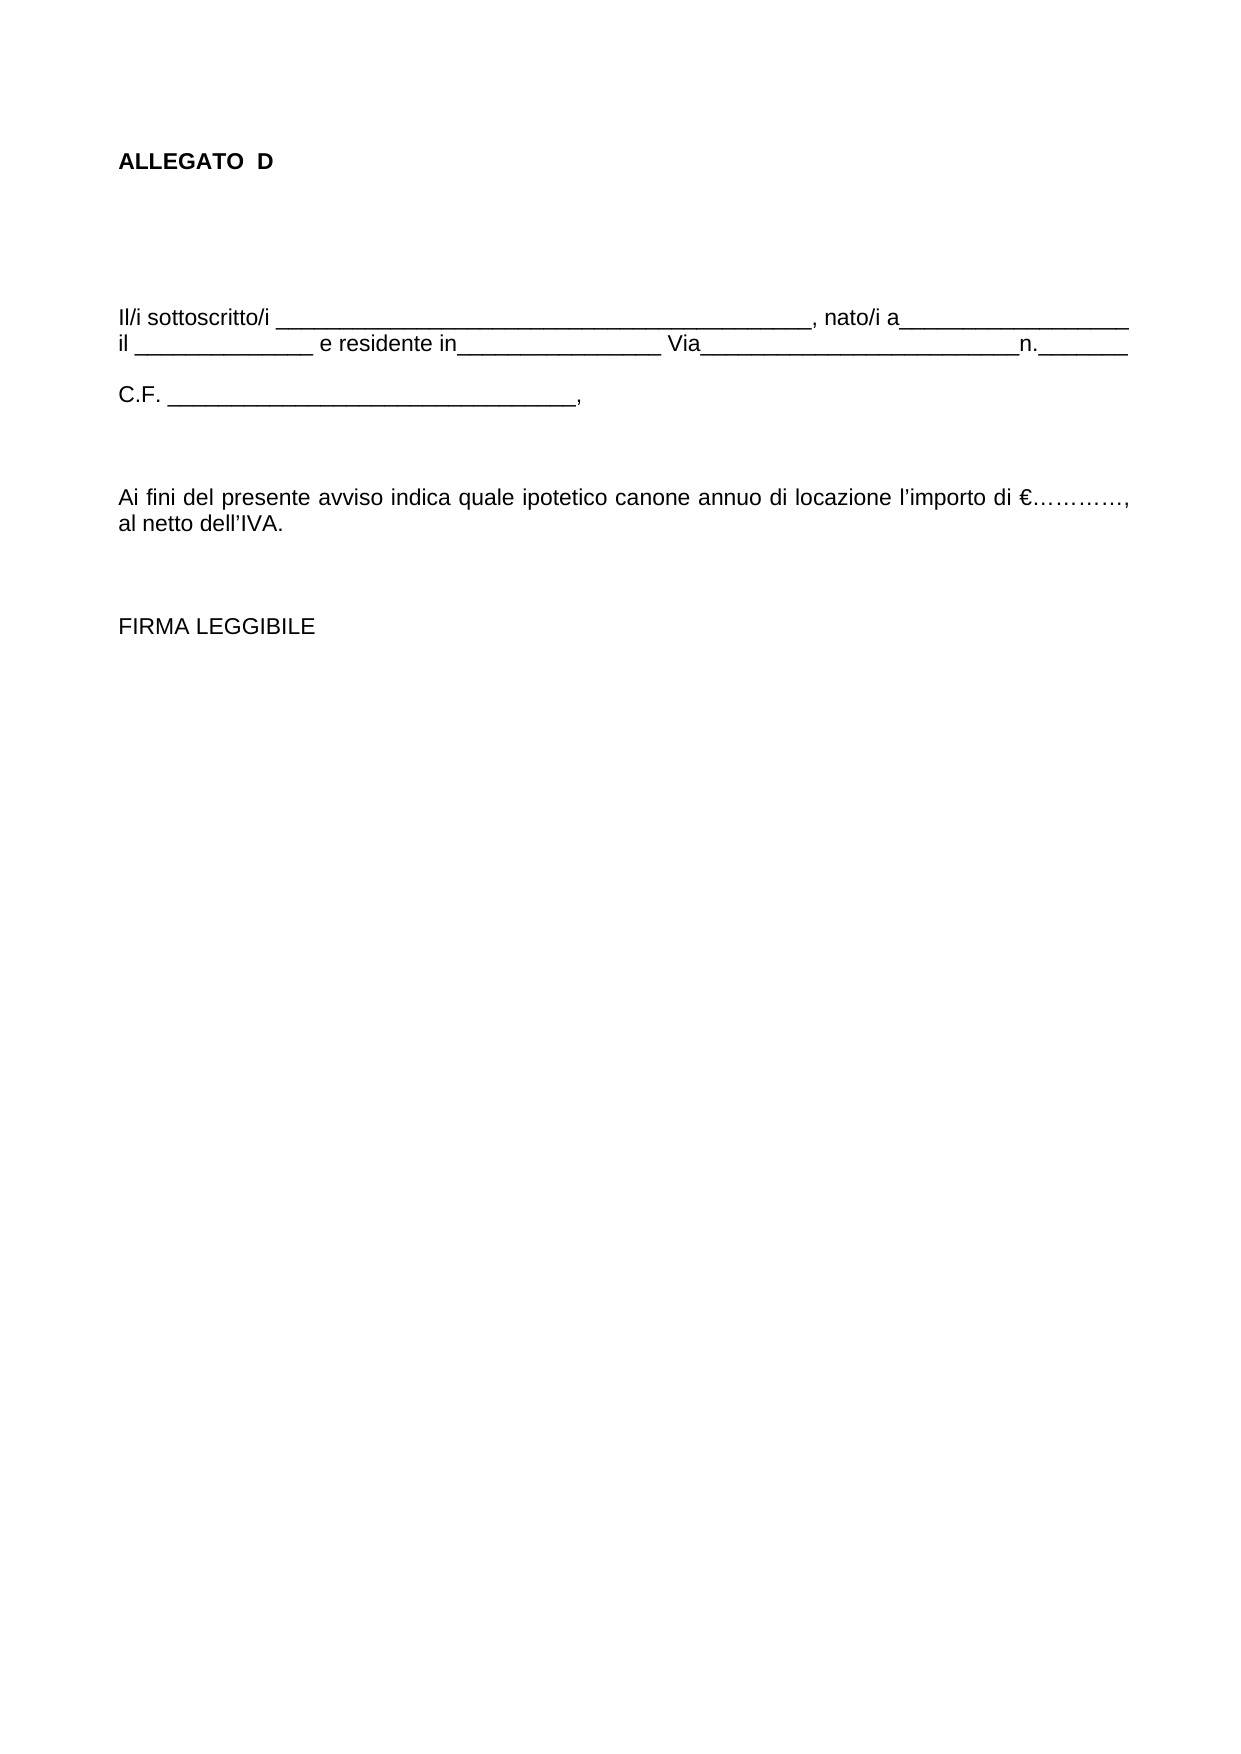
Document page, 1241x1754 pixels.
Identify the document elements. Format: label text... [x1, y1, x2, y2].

text Ai fini del presente avviso indica quale ipotetico canone annuo di locazione l’importo di €…………, al netto dell’IVA. [118, 484, 1131, 537]
text C.F. ________________________________, [118, 381, 1131, 408]
text FIRMA LEGGIBILE [118, 613, 1131, 639]
text ALLEGATO D [118, 148, 1122, 174]
text Il/i sottoscritto/i __________________________________________, nato/i a__________________ il ______________ e residente in________________ Via_________________________n._______ [118, 304, 1131, 356]
